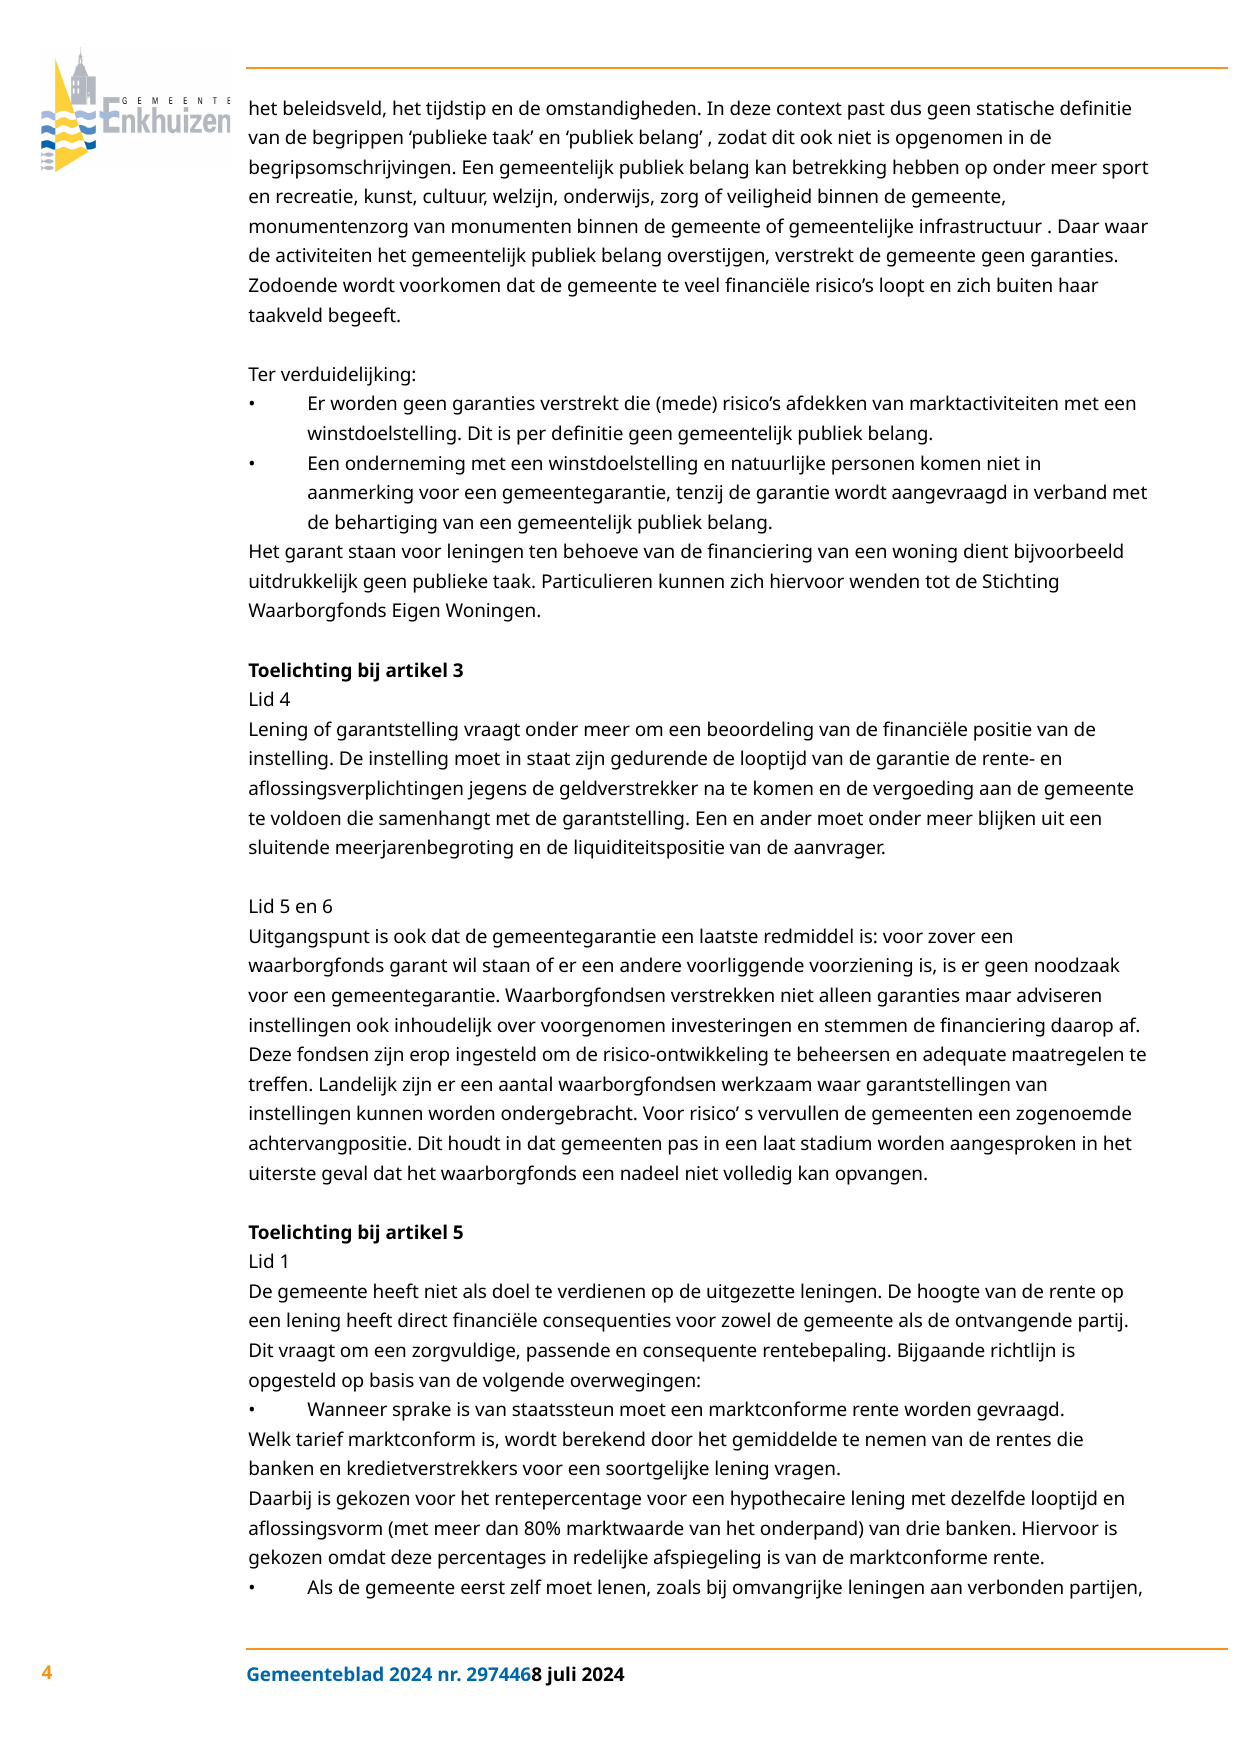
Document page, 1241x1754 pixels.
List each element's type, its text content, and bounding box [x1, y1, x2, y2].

text Uitgangspunt is ook dat de gemeentegarantie een laatste redmiddel is: voor zover een waarborgfonds garant wil staan of er een andere voorliggende voorziening is, is er geen noodzaak voor een gemeentegarantie. Waarborgfondsen verstrekken niet alleen garanties maar adviseren instellingen ook inhoudelijk over voorgenomen investeringen en stemmen de financiering daarop af. Deze fondsen zijn erop ingesteld om de risico-ontwikkeling te beheersen en adequate maatregelen te treffen. Landelijk zijn er een aantal waarborgfondsen werkzaam waar garantstellingen van instellingen kunnen worden ondergebracht. Voor risico’ s vervullen de gemeenten een zogenoemde achtervangpositie. Dit houdt in dat gemeenten pas in een laat stadium worden aangesproken in het uiterste geval dat het waarborgfonds een nadeel niet volledig kan opvangen. [248, 923, 1152, 1186]
picture [41, 47, 231, 172]
text Lid 4 [248, 686, 1152, 712]
text Lid 1 [248, 1248, 1152, 1274]
list Er worden geen garanties verstrekt die (mede) risico’s afdekken van marktactiviteiten met een winstdoelstelling. Dit is per definitie geen gemeentelijk publiek belang. [248, 391, 1152, 446]
text het beleidsveld, het tijdstip en de omstandigheden. In deze context past dus geen statische definitie van de begrippen ‘publieke taak’ en ‘publiek belang’ , zodat dit ook niet is opgenomen in de begripsomschrijvingen. Een gemeentelijk publiek belang kan betrekking hebben op onder meer sport en recreatie, kunst, cultuur, welzijn, onderwijs, zorg of veiligheid binnen de gemeente, monumentenzorg van monumenten binnen de gemeente of gemeentelijke infrastructuur . Daar waar de activiteiten het gemeentelijk publiek belang overstijgen, verstrekt de gemeente geen garanties. Zodoende wordt voorkomen dat de gemeente te veel financiële risico’s loopt en zich buiten haar taakveld begeeft. [248, 95, 1152, 328]
text Daarbij is gekozen voor het rentepercentage voor een hypothecaire lening met dezelfde looptijd en aflossingsvorm (met meer dan 80% marktwaarde van het onderpand) van drie banken. Hiervoor is gekozen omdat deze percentages in redelijke afspiegeling is van de marktconforme rente. [248, 1485, 1152, 1570]
list Als de gemeente eerst zelf moet lenen, zoals bij omvangrijke leningen aan verbonden partijen, [248, 1574, 1152, 1600]
text De gemeente heeft niet als doel te verdienen op de uitgezette leningen. De hoogte van de rente op een lening heeft direct financiële consequenties voor zowel de gemeente als de ontvangende partij. Dit vraagt om een zorgvuldige, passende en consequente rentebepaling. Bijgaande richtlijn is opgesteld op basis van de volgende overwegingen: [248, 1278, 1152, 1393]
list Wanneer sprake is van staatssteun moet een marktconforme rente worden gevraagd. [248, 1396, 1152, 1422]
text Toelichting bij artikel 3 [248, 657, 1152, 683]
text Welk tarief marktconform is, wordt berekend door het gemiddelde te nemen van de rentes die banken en kredietverstrekkers voor een soortgelijke lening vragen. [248, 1426, 1152, 1481]
text Lid 5 en 6 [248, 893, 1152, 919]
text Toelichting bij artikel 5 [248, 1219, 1152, 1245]
list Een onderneming met een winstdoelstelling en natuurlijke personen komen niet in aanmerking voor een gemeentegarantie, tenzij de garantie wordt aangevraagd in verband met de behartiging van een gemeentelijk publiek belang. [248, 450, 1152, 535]
text Lening of garantstelling vraagt onder meer om een beoordeling van de financiële positie van de instelling. De instelling moet in staat zijn gedurende de looptijd van de garantie de rente- en aflossingsverplichtingen jegens de geldverstrekker na te komen en de vergoeding aan de gemeente te voldoen die samenhangt met de garantstelling. Een en ander moet onder meer blijken uit een sluitende meerjarenbegroting en de liquiditeitspositie van de aanvrager. [248, 716, 1152, 860]
text Ter verduidelijking: [248, 361, 1152, 387]
text Het garant staan voor leningen ten behoeve van de financiering van een woning dient bijvoorbeeld uitdrukkelijk geen publieke taak. Particulieren kunnen zich hiervoor wenden tot de Stichting Waarborgfonds Eigen Woningen. [248, 538, 1152, 623]
